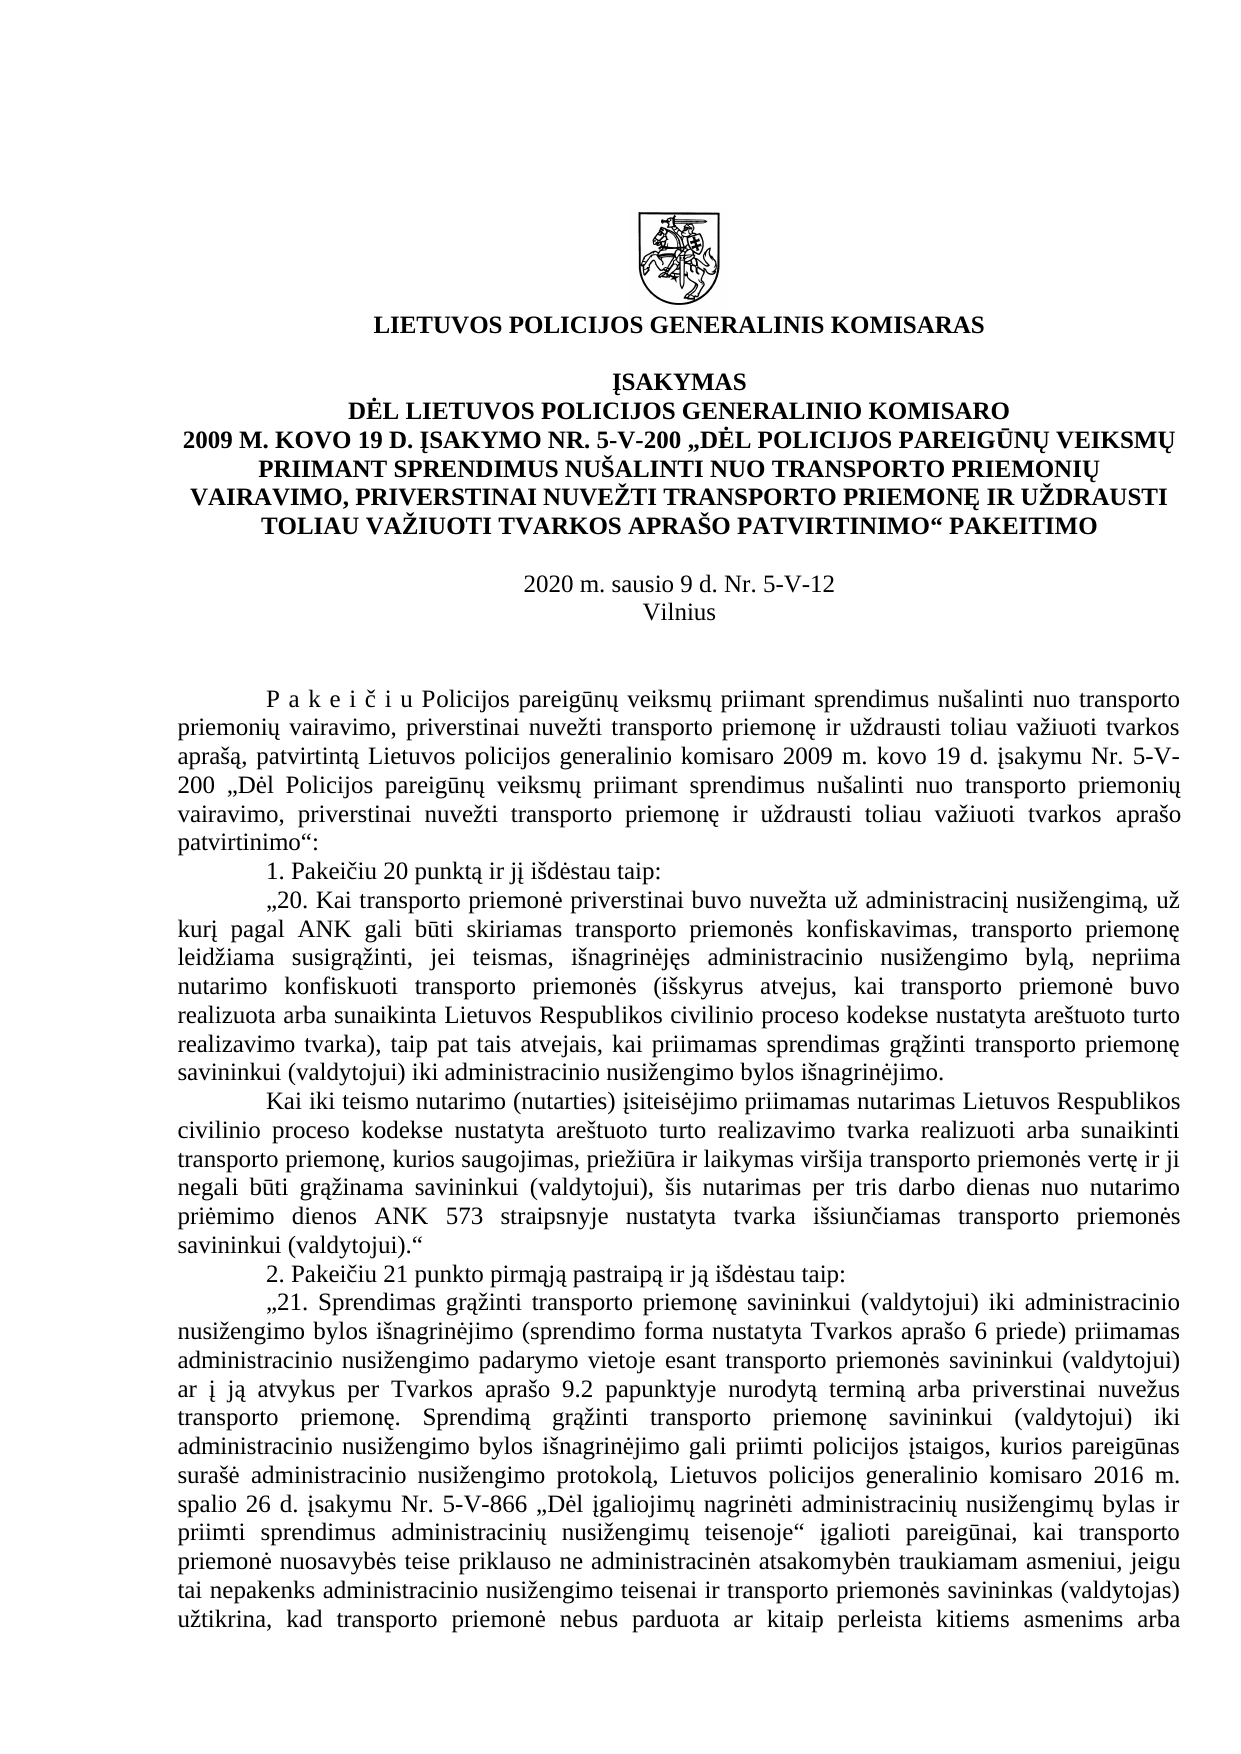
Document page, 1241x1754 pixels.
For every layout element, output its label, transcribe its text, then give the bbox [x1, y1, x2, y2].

text P a k e i č i u Policijos pareigūnų veiksmų priimant sprendimus nušalinti nuo transporto priemonių vairavimo, priverstinai nuvežti transporto priemonę ir uždrausti toliau važiuoti tvarkos aprašą, patvirtintą Lietuvos policijos generalinio komisaro 2009 m. kovo 19 d. įsakymu Nr. 5-V-200 „Dėl Policijos pareigūnų veiksmų priimant sprendimus nušalinti nuo transporto priemonių vairavimo, priverstinai nuvežti transporto priemonę ir uždrausti toliau važiuoti tvarkos aprašo patvirtinimo“: [177, 684, 1181, 856]
text 2. Pakeičiu 21 punkto pirmąją pastraipą ir ją išdėstau taip: [177, 1259, 1181, 1287]
text Kai iki teismo nutarimo (nutarties) įsiteisėjimo priimamas nutarimas Lietuvos Respublikos civilinio proceso kodekse nustatyta areštuoto turto realizavimo tvarka realizuoti arba sunaikinti transporto priemonę, kurios saugojimas, priežiūra ir laikymas viršija transporto priemonės vertę ir ji negali būti grąžinama savininkui (valdytojui), šis nutarimas per tris darbo dienas nuo nutarimo priėmimo dienos ANK 573 straipsnyje nustatyta tvarka išsiunčiamas transporto priemonės savininkui (valdytojui).“ [177, 1086, 1181, 1259]
text 2009 M. KOVO 19 D. ĮSAKYMO NR. 5-V-200 „DĖL POLICIJOS PAREIGŪNŲ VEIKSMŲ PRIIMANT SPRENDIMUS NUŠALINTI NUO TRANSPORTO PRIEMONIŲ VAIRAVIMO, PRIVERSTINAI NUVEŽTI TRANSPORTO PRIEMONĘ IR UŽDRAUSTI TOLIAU VAŽIUOTI TVARKOS APRAŠO PATVIRTINIMO“ PAKEITIMO [177, 425, 1181, 540]
text „21. Sprendimas grąžinti transporto priemonę savininkui (valdytojui) iki administracinio nusižengimo bylos išnagrinėjimo (sprendimo forma nustatyta Tvarkos aprašo 6 priede) priimamas administracinio nusižengimo padarymo vietoje esant transporto priemonės savininkui (valdytojui) ar į ją atvykus per Tvarkos aprašo 9.2 papunktyje nurodytą terminą arba priverstinai nuvežus transporto priemonę. Sprendimą grąžinti transporto priemonę savininkui (valdytojui) iki administracinio nusižengimo bylos išnagrinėjimo gali priimti policijos įstaigos, kurios pareigūnas surašė administracinio nusižengimo protokolą, Lietuvos policijos generalinio komisaro 2016 m. spalio 26 d. įsakymu Nr. 5-V-866 „Dėl įgaliojimų nagrinėti administracinių nusižengimų bylas ir priimti sprendimus administracinių nusižengimų teisenoje“ įgalioti pareigūnai, kai transporto priemonė nuosavybės teise priklauso ne administracinėn atsakomybėn traukiamam asmeniui, jeigu tai nepakenks administracinio nusižengimo teisenai ir transporto priemonės savininkas (valdytojas) užtikrina, kad transporto priemonė nebus parduota ar kitaip perleista kitiems asmenims arba [177, 1287, 1181, 1632]
text ĮSAKYMAS [177, 367, 1181, 396]
text DĖL LIETUVOS POLICIJOS GENERALINIO KOMISARO [177, 396, 1181, 425]
text LIETUVOS POLICIJOS GENERALINIS KOMISARAS [177, 310, 1181, 339]
text 2020 m. sausio 9 d. Nr. 5-V-12 [177, 569, 1181, 597]
text „20. Kai transporto priemonė priverstinai buvo nuvežta už administracinį nusižengimą, už kurį pagal ANK gali būti skiriamas transporto priemonės konfiskavimas, transporto priemonę leidžiama susigrąžinti, jei teismas, išnagrinėjęs administracinio nusižengimo bylą, nepriima nutarimo konfiskuoti transporto priemonės (išskyrus atvejus, kai transporto priemonė buvo realizuota arba sunaikinta Lietuvos Respublikos civilinio proceso kodekse nustatyta areštuoto turto realizavimo tvarka), taip pat tais atvejais, kai priimamas sprendimas grąžinti transporto priemonę savininkui (valdytojui) iki administracinio nusižengimo bylos išnagrinėjimo. [177, 885, 1181, 1086]
text 1. Pakeičiu 20 punktą ir jį išdėstau taip: [177, 856, 1181, 885]
text Vilnius [177, 597, 1181, 626]
